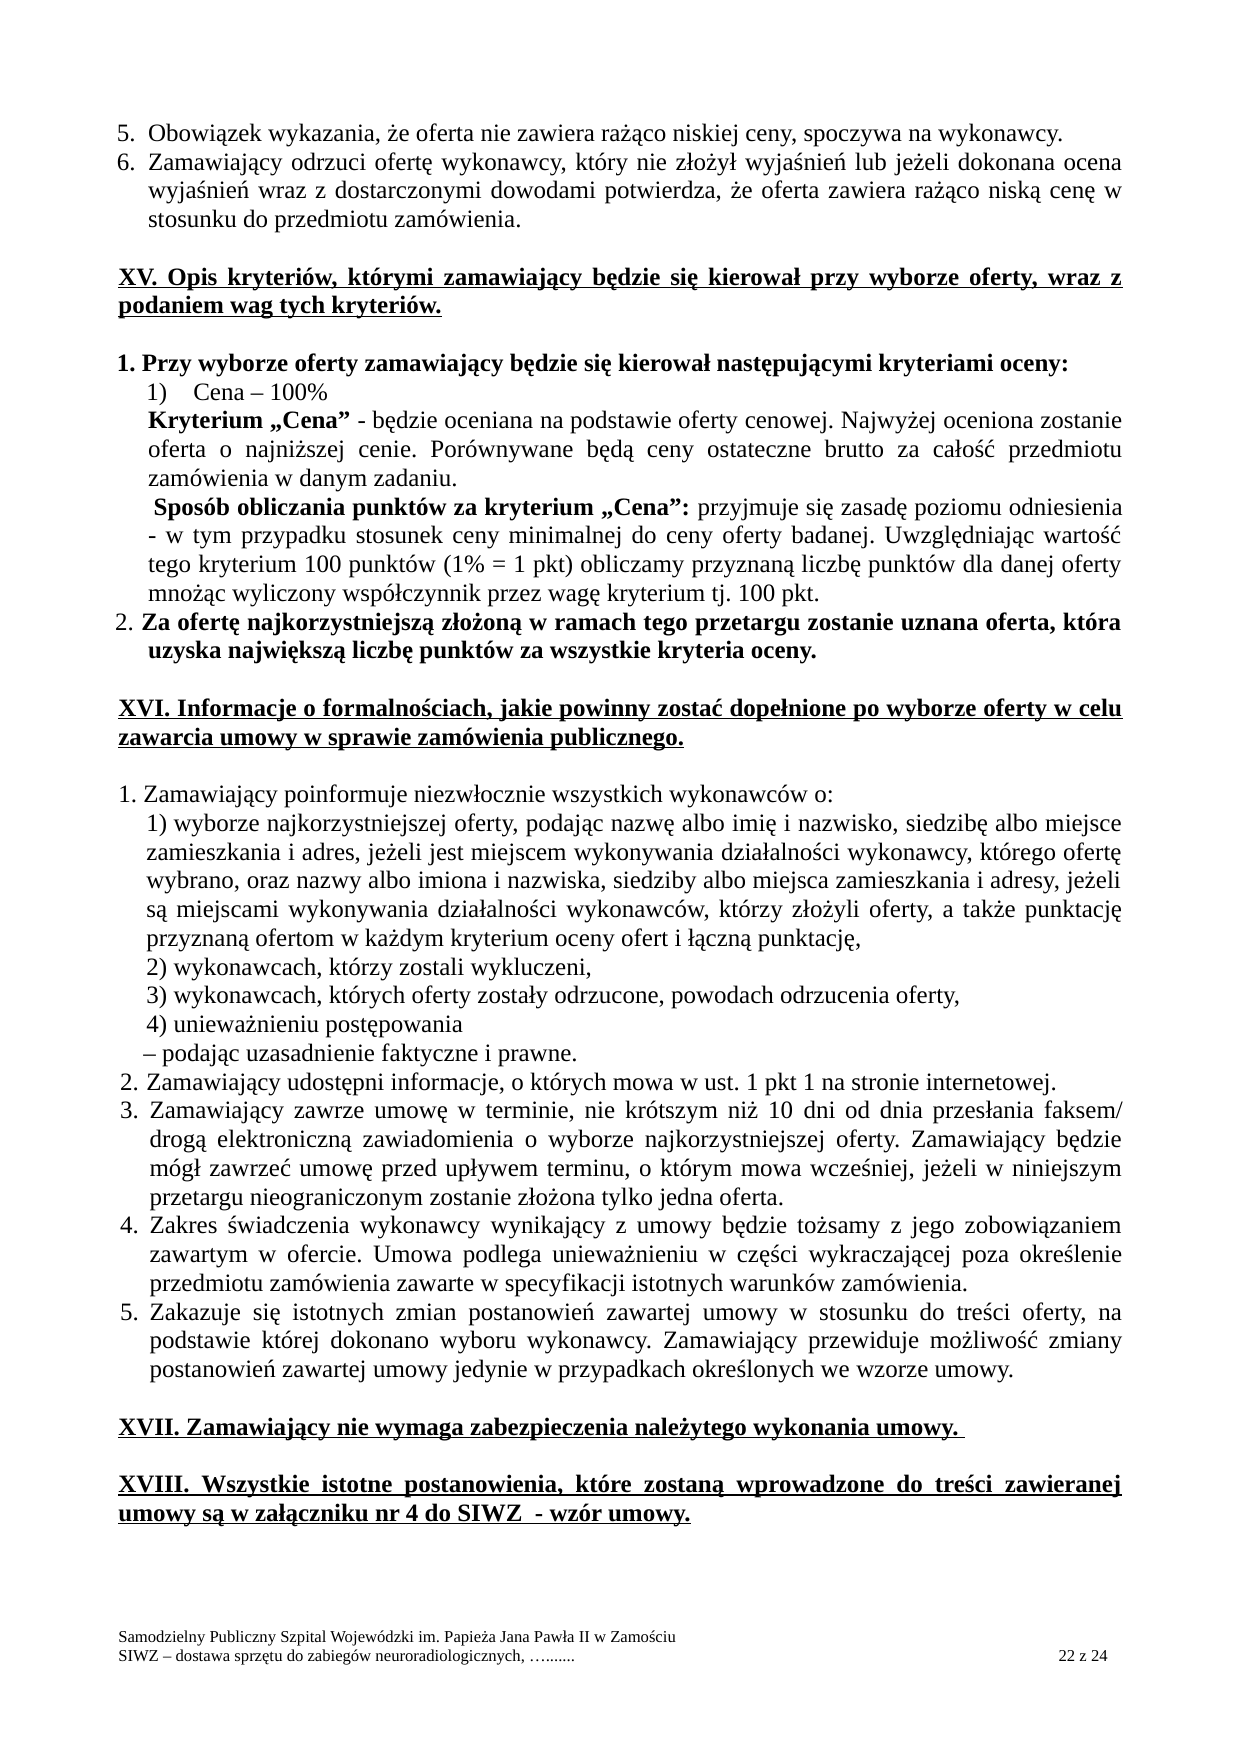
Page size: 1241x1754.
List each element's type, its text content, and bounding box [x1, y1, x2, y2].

list wyborze najkorzystniejszej oferty, podając nazwę albo imię i nazwisko, siedzibę albo miejsce zamieszkania i adres, jeżeli jest miejscem wykonywania działalności wykonawcy, którego ofertę wybrano, oraz nazwy albo imiona i nazwiska, siedziby albo miejsca zamieszkania i adresy, jeżeli są miejscami wykonywania działalności wykonawców, którzy złożyli oferty, a także punktację przyznaną ofertom w każdym kryterium oceny ofert i łączną punktację, [146, 808, 1123, 952]
list Zamawiający zawrze umowę w terminie, nie krótszym niż 10 dni od dnia przesłania faksem/ drogą elektroniczną zawiadomienia o wyborze najkorzystniejszej oferty. Zamawiający będzie mógł zawrzeć umowę przed upływem terminu, o którym mowa wcześniej, jeżeli w niniejszym przetargu nieograniczonym zostanie złożona tylko jedna oferta. [120, 1096, 1123, 1211]
list Zakazuje się istotnych zmian postanowień zawartej umowy w stosunku do treści oferty, na podstawie której dokonano wyboru wykonawcy. Zamawiający przewiduje możliwość zmiany postanowień zawartej umowy jedynie w przypadkach określonych we wzorze umowy. [120, 1297, 1123, 1383]
text XV. Opis kryteriów, którymi zamawiający będzie się kierował przy wyborze oferty, wraz z [118, 262, 1123, 287]
text 2. Za ofertę najkorzystniejszą złożoną w ramach tego przetargu zostanie uznana oferta, która uzyska największą liczbę punktów za wszystkie kryteria oceny. [115, 607, 1123, 664]
list Zakres świadczenia wykonawcy wynikający z umowy będzie tożsamy z jego zobowiązaniem zawartym w ofercie. Umowa podlega unieważnieniu w części wykraczającej poza określenie przedmiotu zamówienia zawarte w specyfikacji istotnych warunków zamówienia. [120, 1211, 1123, 1297]
list Cena – 100% [146, 377, 1123, 406]
text 1. Zamawiający poinformuje niezwłocznie wszystkich wykonawców o: [118, 779, 1123, 808]
text podaniem wag tych kryteriów. [118, 288, 1123, 319]
list unieważnieniu postępowania [146, 1009, 1123, 1038]
text XVIII. Wszystkie istotne postanowienia, które zostaną wprowadzone do treści zawieranej umowy są w załączniku nr 4 do SIWZ - wzór umowy. [118, 1469, 1123, 1527]
list wykonawcach, których oferty zostały odrzucone, powodach odrzucenia oferty, [146, 981, 1123, 1009]
list Zamawiający udostępni informacje, o których mowa w ust. 1 pkt 1 na stronie internetowej. [120, 1067, 1123, 1096]
text XVII. Zamawiający nie wymaga zabezpieczenia należytego wykonania umowy. [118, 1412, 1123, 1441]
text zawarcia umowy w sprawie zamówienia publicznego. [118, 719, 1123, 751]
text – podając uzasadnienie faktyczne i prawne. [118, 1038, 1123, 1067]
text XVI. Informacje o formalnościach, jakie powinny zostać dopełnione po wyborze oferty w celu [118, 693, 1123, 718]
list Kryterium „Cena” - będzie oceniana na podstawie oferty cenowej. Najwyżej oceniona zostanie oferta o najniższej cenie. Porównywane będą ceny ostateczne brutto za całość przedmiotu zamówienia w danym zadaniu. [146, 406, 1123, 492]
list Obowiązek wykazania, że oferta nie zawiera rażąco niskiej ceny, spoczywa na wykonawcy. [117, 118, 1123, 147]
list Zamawiający odrzuci ofertę wykonawcy, który nie złożył wyjaśnień lub jeżeli dokonana ocena wyjaśnień wraz z dostarczonymi dowodami potwierdza, że oferta zawiera rażąco niską cenę w stosunku do przedmiotu zamówienia. [117, 147, 1123, 233]
text 1. Przy wyborze oferty zamawiający będzie się kierował następującymi kryteriami oceny: [117, 348, 1123, 377]
text Sposób obliczania punktów za kryterium „Cena”: przyjmuje się zasadę poziomu odniesienia - w tym przypadku stosunek ceny minimalnej do ceny oferty badanej. Uwzględniając wartość tego kryterium 100 punktów (1% = 1 pkt) obliczamy przyznaną liczbę punktów dla danej oferty mnożąc wyliczony współczynnik przez wagę kryterium tj. 100 pkt. [118, 492, 1123, 607]
list wykonawcach, którzy zostali wykluczeni, [146, 952, 1123, 981]
